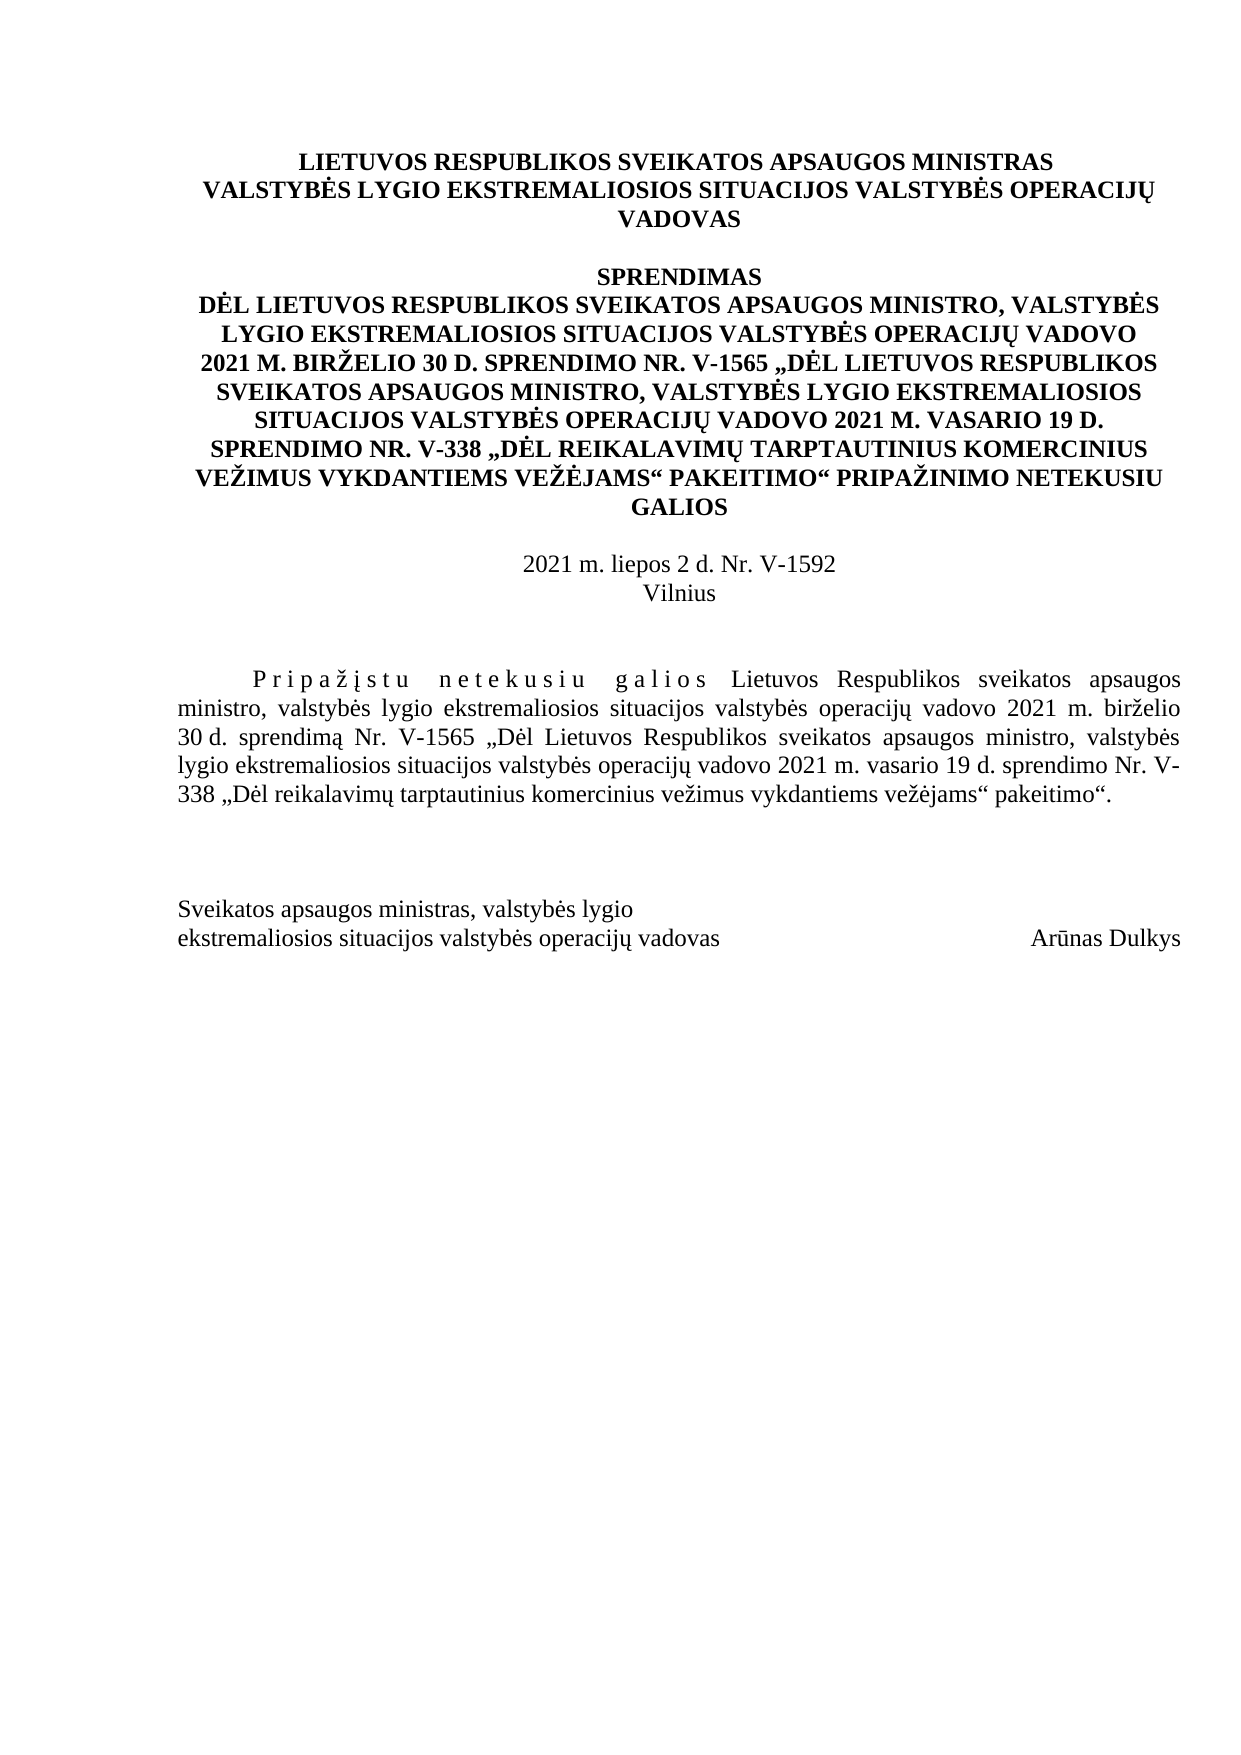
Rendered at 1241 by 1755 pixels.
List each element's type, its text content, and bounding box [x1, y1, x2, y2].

text SPRENDIMAS [177, 262, 1181, 291]
text VALSTYBĖS LYGIO EKSTREMALIOSIOS SITUACIJOS VALSTYBĖS OPERACIJŲ VADOVAS [177, 176, 1181, 233]
text LIETUVOS RESPUBLIKOS SVEIKATOS APSAUGOS MINISTRAS [177, 147, 1181, 176]
text Sveikatos apsaugos ministras, valstybės lygio [177, 894, 1181, 923]
text DĖL LIETUVOS RESPUBLIKOS SVEIKATOS APSAUGOS MINISTRO, VALSTYBĖS LYGIO EKSTREMALIOSIOS SITUACIJOS VALSTYBĖS OPERACIJŲ VADOVO 2021 M. BIRŽELIO 30 D. SPRENDIMO NR. V-1565 „DĖL LIETUVOS RESPUBLIKOS SVEIKATOS APSAUGOS MINISTRO, VALSTYBĖS LYGIO EKSTREMALIOSIOS SITUACIJOS VALSTYBĖS OPERACIJŲ VADOVO 2021 M. VASARIO 19 D. SPRENDIMO NR. V-338 „DĖL REIKALAVIMŲ TARPTAUTINIUS KOMERCINIUS VEŽIMUS VYKDANTIEMS VEŽĖJAMS“ PAKEITIMO“ PRIPAŽINIMO NETEKUSIU GALIOS [177, 291, 1181, 521]
text Pripažįstu netekusiu galios Lietuvos Respublikos sveikatos apsaugos ministro, valstybės lygio ekstremaliosios situacijos valstybės operacijų vadovo 2021 m. birželio 30 d. sprendimą Nr. V-1565 „Dėl Lietuvos Respublikos sveikatos apsaugos ministro, valstybės lygio ekstremaliosios situacijos valstybės operacijų vadovo 2021 m. vasario 19 d. sprendimo Nr. V-338 „Dėl reikalavimų tarptautinius komercinius vežimus vykdantiems vežėjams“ pakeitimo“. [177, 664, 1181, 808]
text Vilnius [177, 578, 1181, 607]
text ekstremaliosios situacijos valstybės operacijų vadovas Arūnas Dulkys [177, 923, 1181, 952]
text 2021 m. liepos 2 d. Nr. V-1592 [177, 549, 1181, 578]
